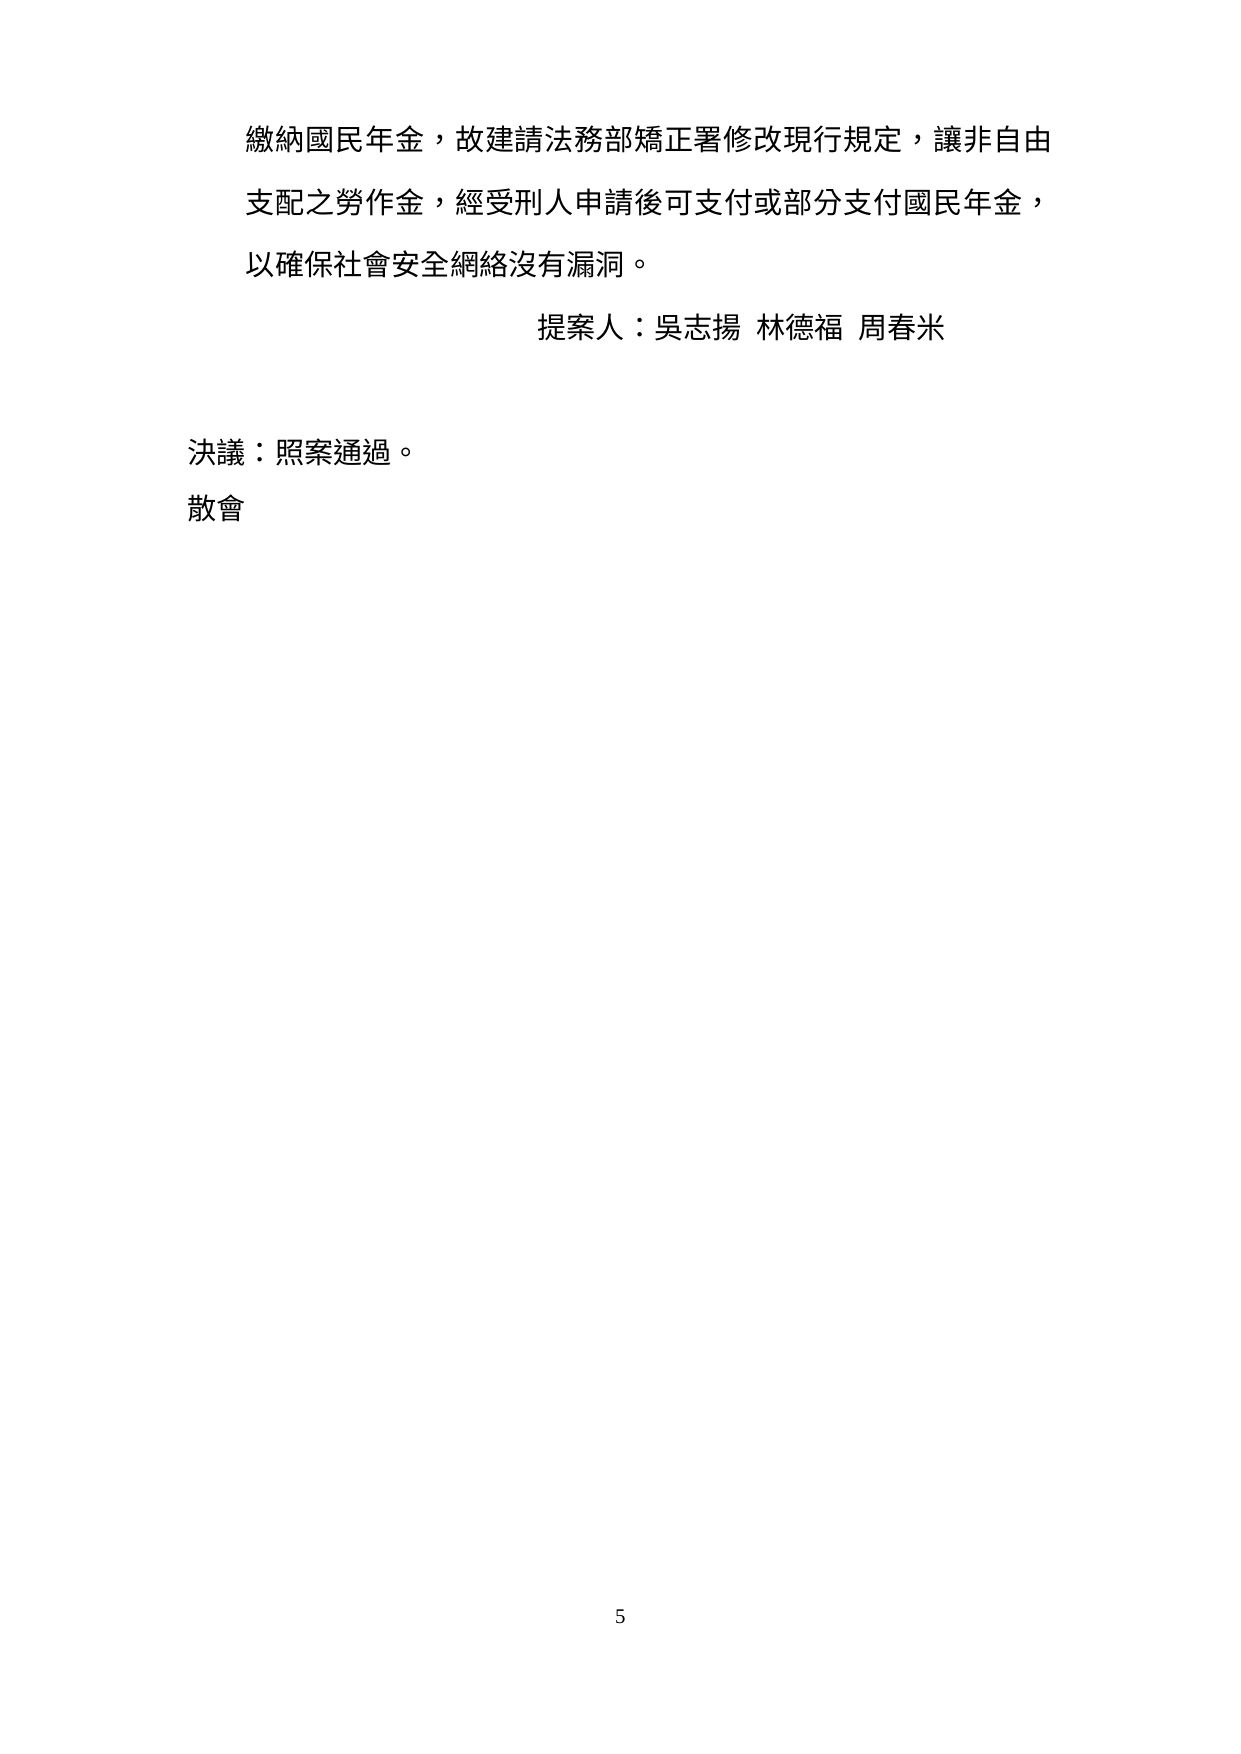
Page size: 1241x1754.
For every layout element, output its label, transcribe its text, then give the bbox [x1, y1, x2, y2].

text 繳納國民年金，故建請法務部矯正署修改現行規定，讓非自由支配之勞作金，經受刑人申請後可支付或部分支付國民年金，以確保社會安全網絡沒有漏洞。 [187, 96, 1053, 284]
text 散會 [187, 490, 1053, 526]
text 決議：照案通過。 [187, 409, 1053, 471]
text 提案人：吳志揚 林德福 周春米 [537, 284, 1053, 346]
